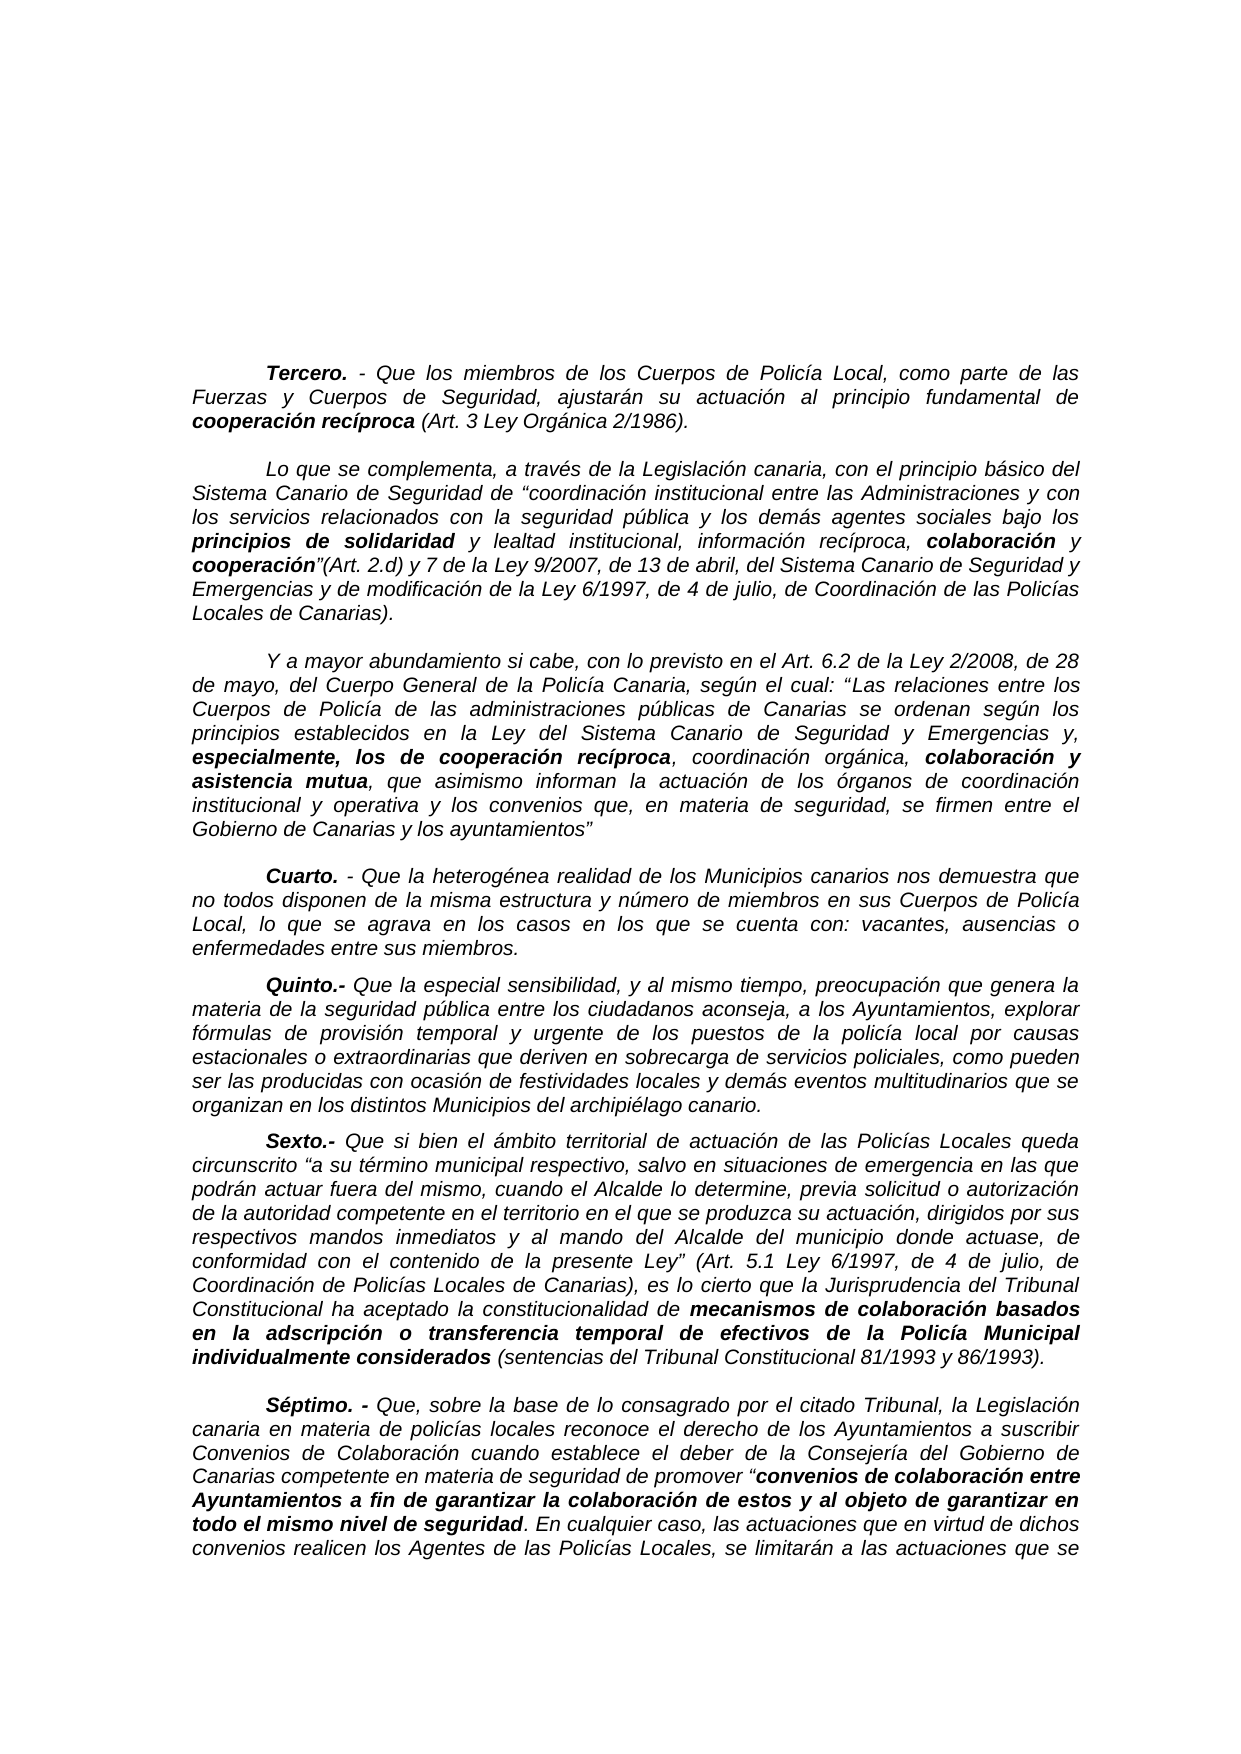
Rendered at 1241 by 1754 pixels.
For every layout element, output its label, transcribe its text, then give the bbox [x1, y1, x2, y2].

text Sexto.- Que si bien el ámbito territorial de actuación de las Policías Locales queda circunscrito “a su término municipal respectivo, salvo en situaciones de emergencia en las que podrán actuar fuera del mismo, cuando el Alcalde lo determine, previa solicitud o autorización de la autoridad competente en el territorio en el que se produzca su actuación, dirigidos por sus respectivos mandos inmediatos y al mando del Alcalde del municipio donde actuase, de conformidad con el contenido de la presente Ley” (Art. 5.1 Ley 6/1997, de 4 de julio, de Coordinación de Policías Locales de Canarias), es lo cierto que la Jurisprudencia del Tribunal Constitucional ha aceptado la constitucionalidad de mecanismos de colaboración basados en la adscripción o transferencia temporal de efectivos de la Policía Municipal individualmente considerados (sentencias del Tribunal Constitucional 81/1993 y 86/1993). [192, 1129, 1081, 1368]
text Tercero. - Que los miembros de los Cuerpos de Policía Local, como parte de las Fuerzas y Cuerpos de Seguridad, ajustarán su actuación al principio fundamental de cooperación recíproca (Art. 3 Ley Orgánica 2/1986). [192, 361, 1081, 433]
text Quinto.- Que la especial sensibilidad, y al mismo tiempo, preocupación que genera la materia de la seguridad pública entre los ciudadanos aconseja, a los Ayuntamientos, explorar fórmulas de provisión temporal y urgente de los puestos de la policía local por causas estacionales o extraordinarias que deriven en sobrecarga de servicios policiales, como pueden ser las producidas con ocasión de festividades locales y demás eventos multitudinarios que se organizan en los distintos Municipios del archipiélago canario. [192, 973, 1081, 1116]
text Y a mayor abundamiento si cabe, con lo previsto en el Art. 6.2 de la Ley 2/2008, de 28 de mayo, del Cuerpo General de la Policía Canaria, según el cual: “Las relaciones entre los Cuerpos de Policía de las administraciones públicas de Canarias se ordenan según los principios establecidos en la Ley del Sistema Canario de Seguridad y Emergencias y, especialmente, los de cooperación recíproca, coordinación orgánica, colaboración y asistencia mutua, que asimismo informan la actuación de los órganos de coordinación institucional y operativa y los convenios que, en materia de seguridad, se firmen entre el Gobierno de Canarias y los ayuntamientos” [192, 649, 1081, 840]
text Lo que se complementa, a través de la Legislación canaria, con el principio básico del Sistema Canario de Seguridad de “coordinación institucional entre las Administraciones y con los servicios relacionados con la seguridad pública y los demás agentes sociales bajo los principios de solidaridad y lealtad institucional, información recíproca, colaboración y cooperación”(Art. 2.d) y 7 de la Ley 9/2007, de 13 de abril, del Sistema Canario de Seguridad y Emergencias y de modificación de la Ley 6/1997, de 4 de julio, de Coordinación de las Policías Locales de Canarias). [192, 457, 1081, 625]
text Cuarto. - Que la heterogénea realidad de los Municipios canarios nos demuestra que no todos disponen de la misma estructura y número de miembros en sus Cuerpos de Policía Local, lo que se agrava en los casos en los que se cuenta con: vacantes, ausencias o enfermedades entre sus miembros. [192, 864, 1081, 960]
text Séptimo. - Que, sobre la base de lo consagrado por el citado Tribunal, la Legislación canaria en materia de policías locales reconoce el derecho de los Ayuntamientos a suscribir Convenios de Colaboración cuando establece el deber de la Consejería del Gobierno de Canarias competente en materia de seguridad de promover “convenios de colaboración entre Ayuntamientos a fin de garantizar la colaboración de estos y al objeto de garantizar en todo el mismo nivel de seguridad. En cualquier caso, las actuaciones que en virtud de dichos convenios realicen los Agentes de las Policías Locales, se limitarán a las actuaciones que se [192, 1392, 1081, 1560]
